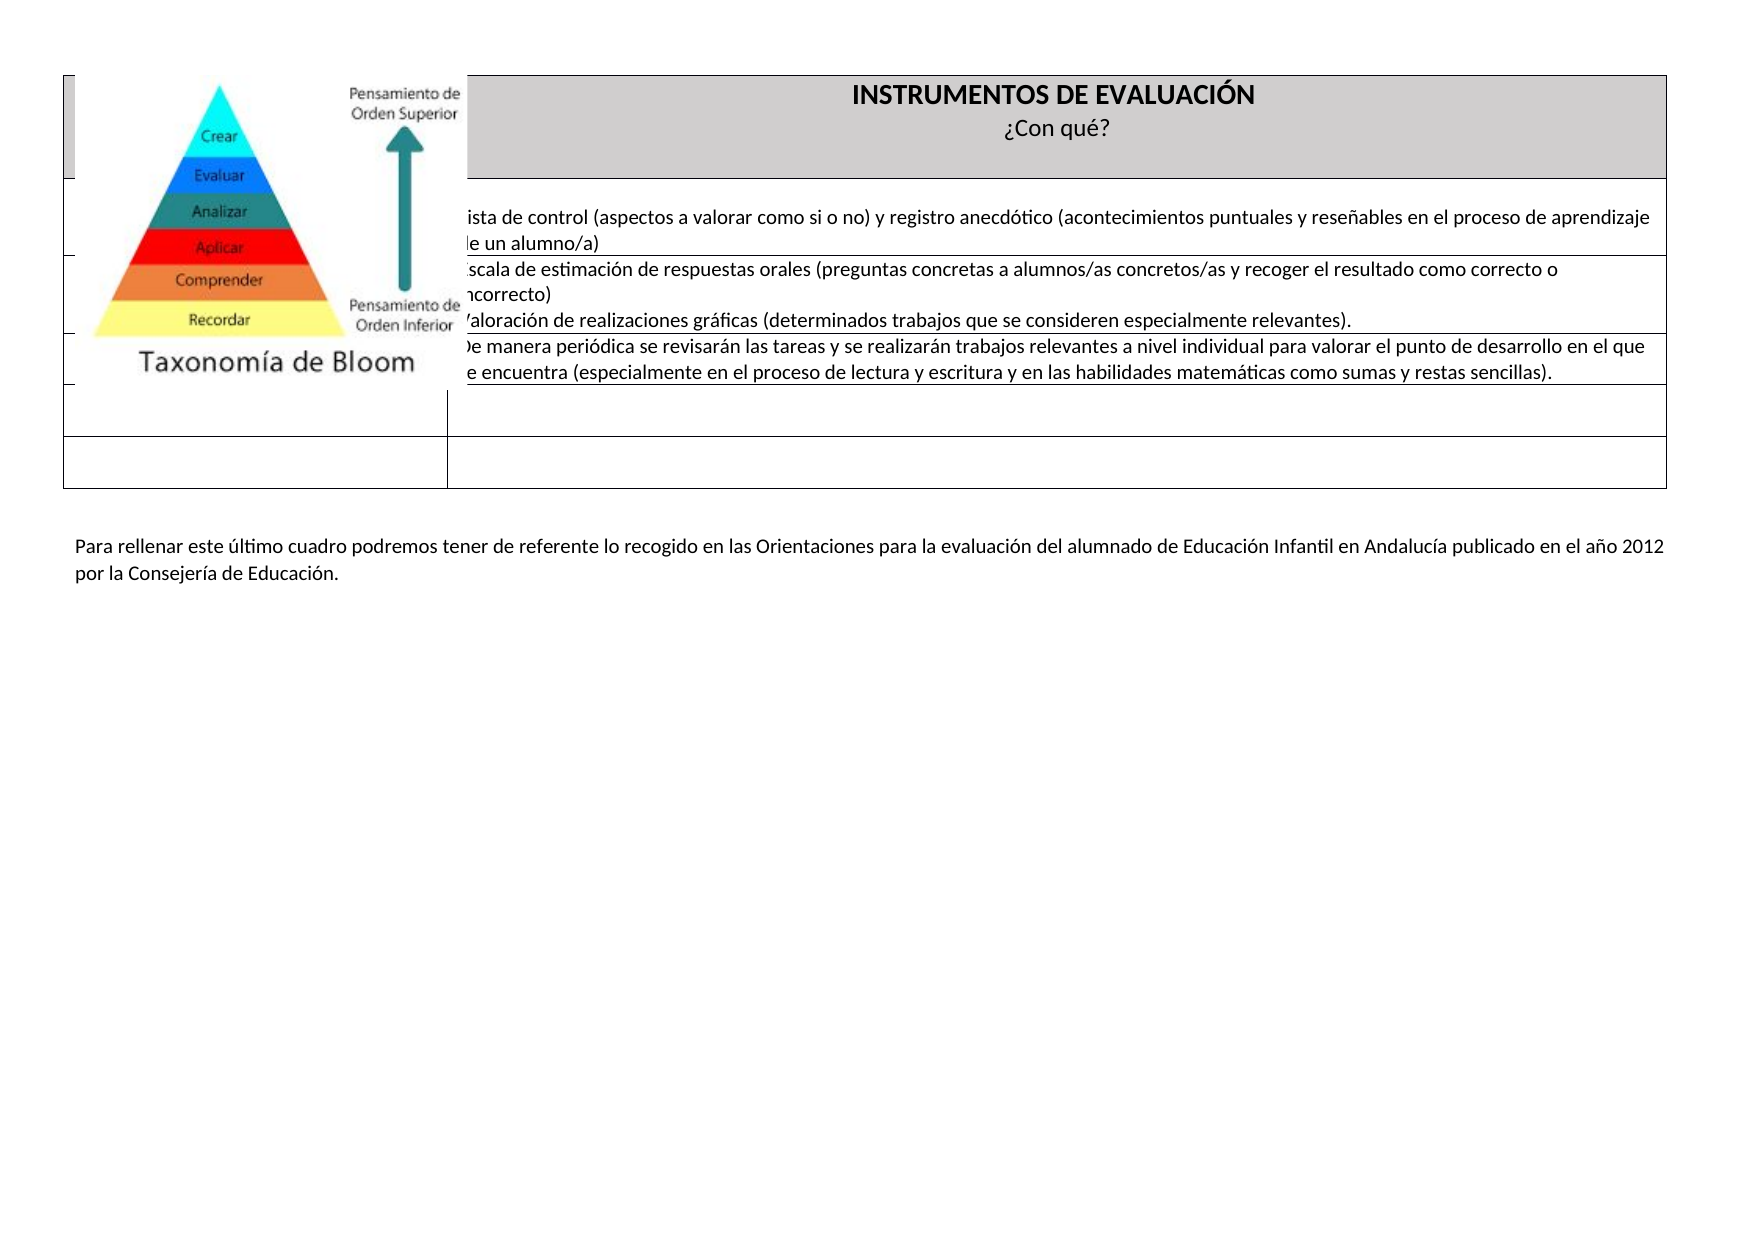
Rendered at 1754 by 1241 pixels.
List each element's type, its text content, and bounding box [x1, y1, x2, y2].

picture [75, 75, 468, 390]
table_cell Escala de estimación de respuestas orales (preguntas concretas a alumnos/as concretos/as y recoger el resultado como correcto o incorrecto) Valoración de realizaciones gráficas (determinados trabajos que se consideren especialmente relevantes). [468, 256, 1666, 332]
table_cell [448, 385, 1666, 436]
table_cell Observación directa y sistemática [64, 179, 75, 255]
table_header INSTRUMENTOS DE EVALUACIÓN ¿Con qué? [468, 76, 1666, 178]
table_cell Pruebas [64, 256, 75, 332]
table_header PROCEDIMIENTOS Y TÉCNICAS DE EVALUACIÓN ¿Cómo evaluar? [64, 76, 75, 178]
table_cell Revisión de tareas [64, 334, 75, 384]
table_cell [64, 437, 447, 488]
table_cell [448, 437, 1666, 488]
table_cell Lista de control (aspectos a valorar como si o no) y registro anecdótico (acontecimientos puntuales y reseñables en el proceso de aprendizaje de un alumno/a) [468, 179, 1666, 255]
table_cell [64, 385, 447, 436]
text Para rellenar este último cuadro podremos tener de referente lo recogido en las Orientaciones para la evaluación del alumnado de Educación Infantil en Andalucía publicado en el año 2012 por la Consejería de Educación. [75, 533, 1679, 586]
table_cell De manera periódica se revisarán las tareas y se realizarán trabajos relevantes a nivel individual para valorar el punto de desarrollo en el que se encuentra (especialmente en el proceso de lectura y escritura y en las habilidades matemáticas como sumas y restas sencillas). [468, 334, 1666, 384]
